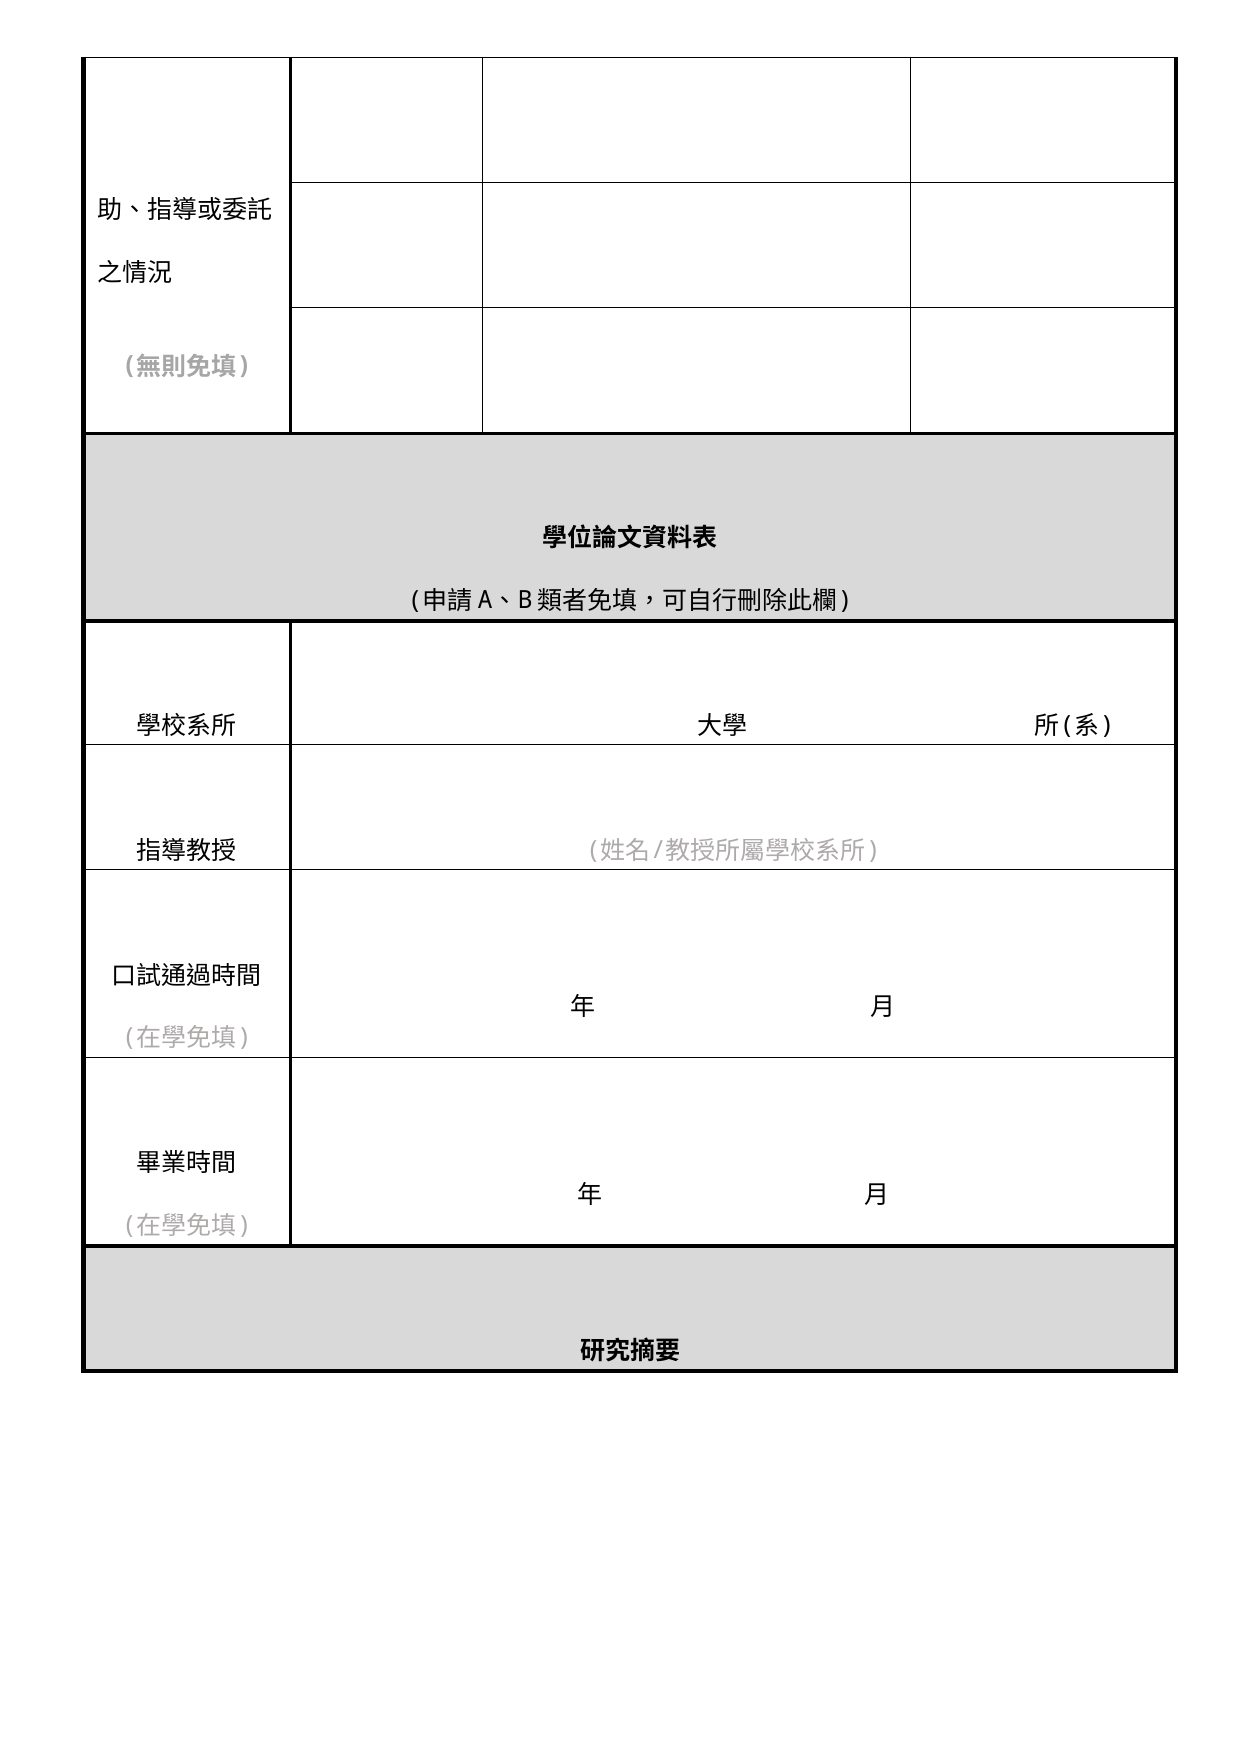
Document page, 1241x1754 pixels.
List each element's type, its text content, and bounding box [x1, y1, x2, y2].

table_cell [483, 183, 910, 307]
table_cell [911, 58, 1174, 182]
table_cell [292, 308, 482, 432]
table_cell [292, 58, 482, 182]
table_cell (姓名/教授所屬學校系所) [292, 745, 1174, 869]
table_cell 年 月 [292, 1058, 1174, 1244]
table_cell 口試通過時間 (在學免填) [86, 870, 289, 1057]
table_cell 畢業時間 (在學免填) [86, 1058, 289, 1244]
table_cell 指導教授 [86, 745, 289, 869]
table_cell [483, 58, 910, 182]
table_cell 助、指導或委託 之情況 (無則免填) [86, 58, 289, 432]
table_cell 學位論文資料表 (申請A、B類者免填，可自行刪除此欄) [86, 435, 1174, 619]
table_cell [911, 183, 1174, 307]
table_cell [483, 308, 910, 432]
table_cell 大學 所(系) [292, 623, 1174, 744]
table_cell 年 月 [292, 870, 1174, 1057]
table_cell [911, 308, 1174, 432]
table_cell 研究摘要 [86, 1248, 1174, 1369]
table_cell 學校系所 [86, 623, 289, 744]
table_cell [292, 183, 482, 307]
